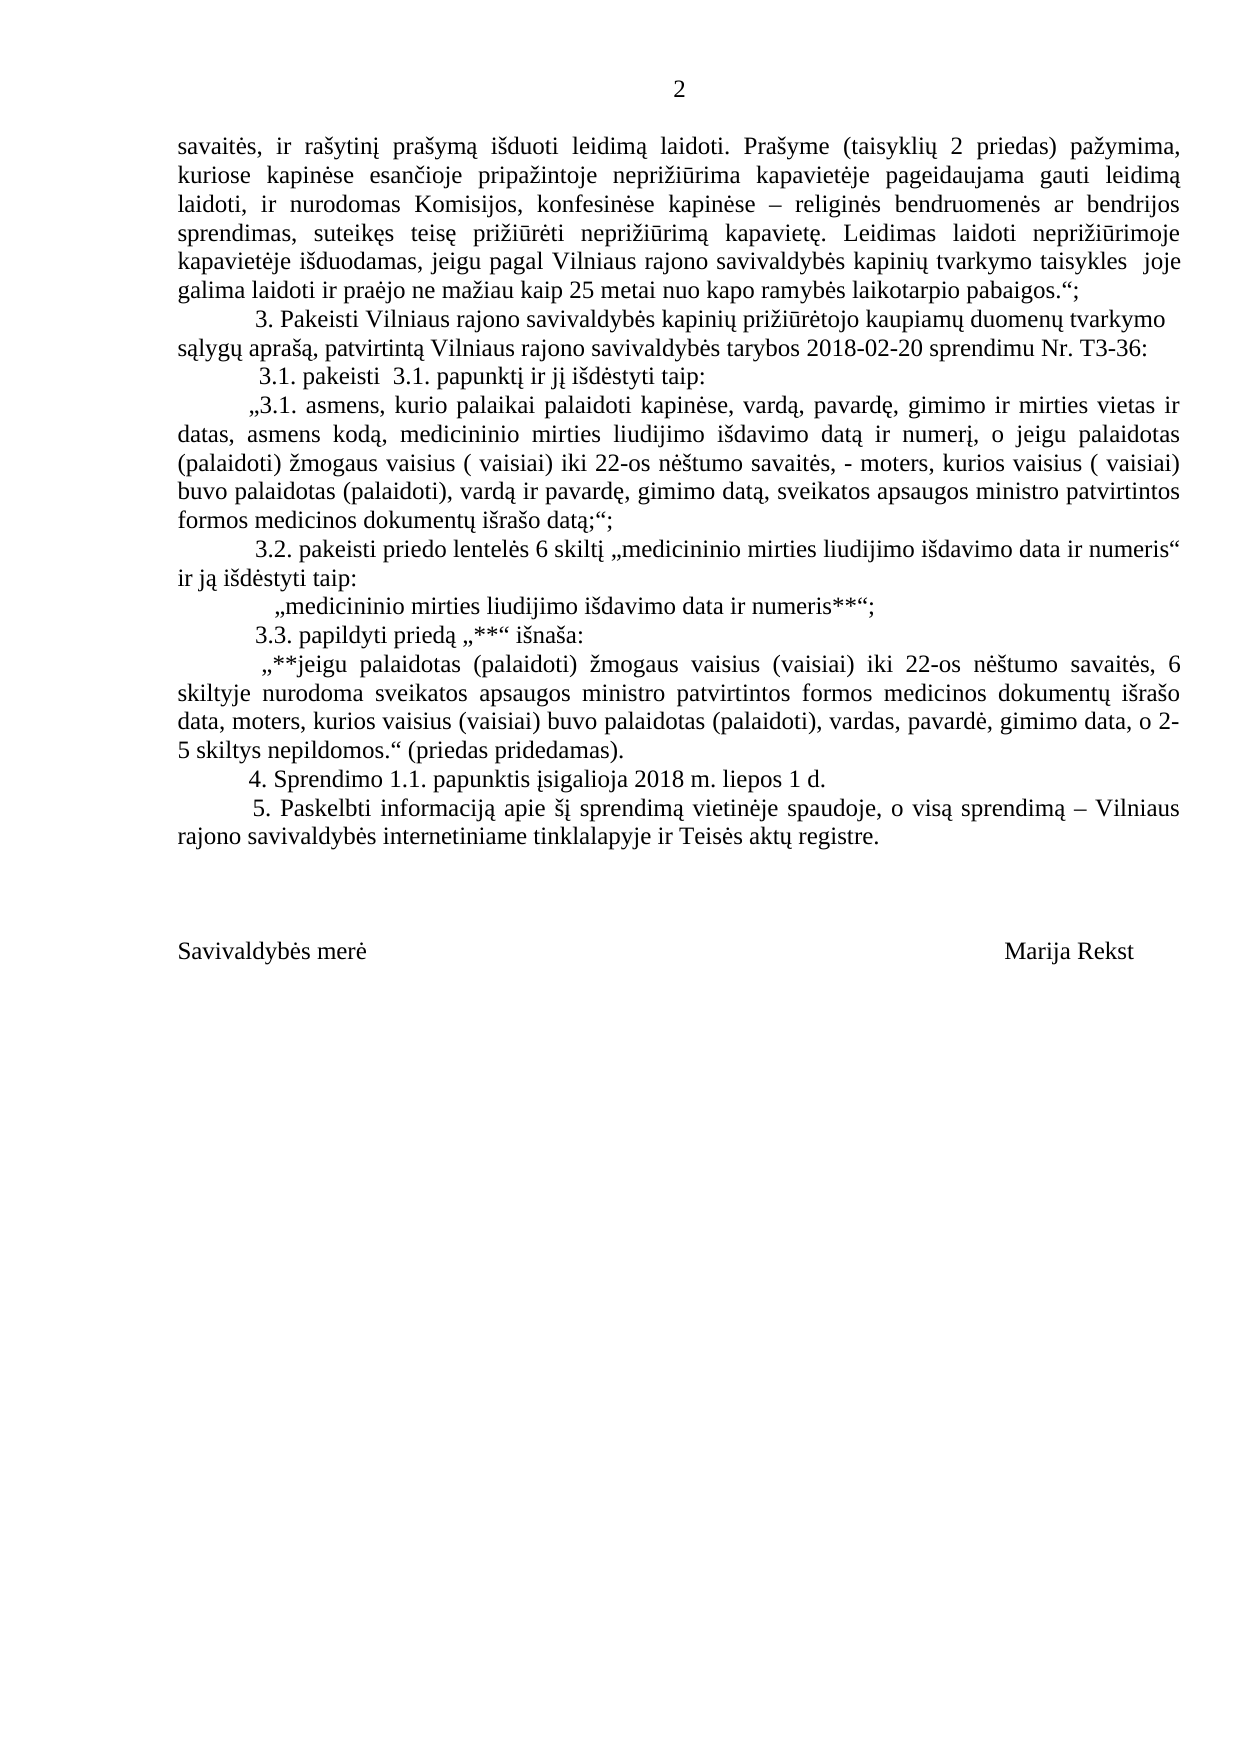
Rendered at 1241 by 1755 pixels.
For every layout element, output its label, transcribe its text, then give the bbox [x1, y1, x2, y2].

text „**jeigu palaidotas (palaidoti) žmogaus vaisius (vaisiai) iki 22-os nėštumo savaitės, 6 skiltyje nurodoma sveikatos apsaugos ministro patvirtintos formos medicinos dokumentų išrašo data, moters, kurios vaisius (vaisiai) buvo palaidotas (palaidoti), vardas, pavardė, gimimo data, o 2-5 skiltys nepildomos.“ (priedas pridedamas). [177, 649, 1181, 764]
text „medicininio mirties liudijimo išdavimo data ir numeris**“; [177, 591, 1181, 620]
text 3. Pakeisti Vilniaus rajono savivaldybės kapinių prižiūrėtojo kaupiamų duomenų tvarkymo sąlygų aprašą, patvirtintą Vilniaus rajono savivaldybės tarybos 2018-02-20 sprendimu Nr. T3-36: [177, 304, 1181, 361]
text „3.1. asmens, kurio palaikai palaidoti kapinėse, vardą, pavardę, gimimo ir mirties vietas ir datas, asmens kodą, medicininio mirties liudijimo išdavimo datą ir numerį, o jeigu palaidotas (palaidoti) žmogaus vaisius ( vaisiai) iki 22-os nėštumo savaitės, - moters, kurios vaisius ( vaisiai) buvo palaidotas (palaidoti), vardą ir pavardę, gimimo datą, sveikatos apsaugos ministro patvirtintos formos medicinos dokumentų išrašo datą;“; [177, 390, 1181, 534]
text 3.1. pakeisti 3.1. papunktį ir jį išdėstyti taip: [177, 361, 1181, 390]
text 3.3. papildyti priedą „**“ išnaša: [177, 620, 1181, 649]
text 5. Paskelbti informaciją apie šį sprendimą vietinėje spaudoje, o visą sprendimą – Vilniaus rajono savivaldybės internetiniame tinklalapyje ir Teisės aktų registre. [177, 793, 1181, 850]
text savaitės, ir rašytinį prašymą išduoti leidimą laidoti. Prašyme (taisyklių 2 priedas) pažymima, kuriose kapinėse esančioje pripažintoje neprižiūrima kapavietėje pageidaujama gauti leidimą laidoti, ir nurodomas Komisijos, konfesinėse kapinėse – religinės bendruomenės ar bendrijos sprendimas, suteikęs teisę prižiūrėti neprižiūrimą kapavietę. Leidimas laidoti neprižiūrimoje kapavietėje išduodamas, jeigu pagal Vilniaus rajono savivaldybės kapinių tvarkymo taisykles joje galima laidoti ir praėjo ne mažiau kaip 25 metai nuo kapo ramybės laikotarpio pabaigos.“; [177, 131, 1181, 304]
text 3.2. pakeisti priedo lentelės 6 skiltį „medicininio mirties liudijimo išdavimo data ir numeris“ ir ją išdėstyti taip: [177, 534, 1181, 591]
text 4. Sprendimo 1.1. papunktis įsigalioja 2018 m. liepos 1 d. [177, 764, 1181, 793]
text Savivaldybės merė Marija Rekst [177, 936, 1181, 965]
